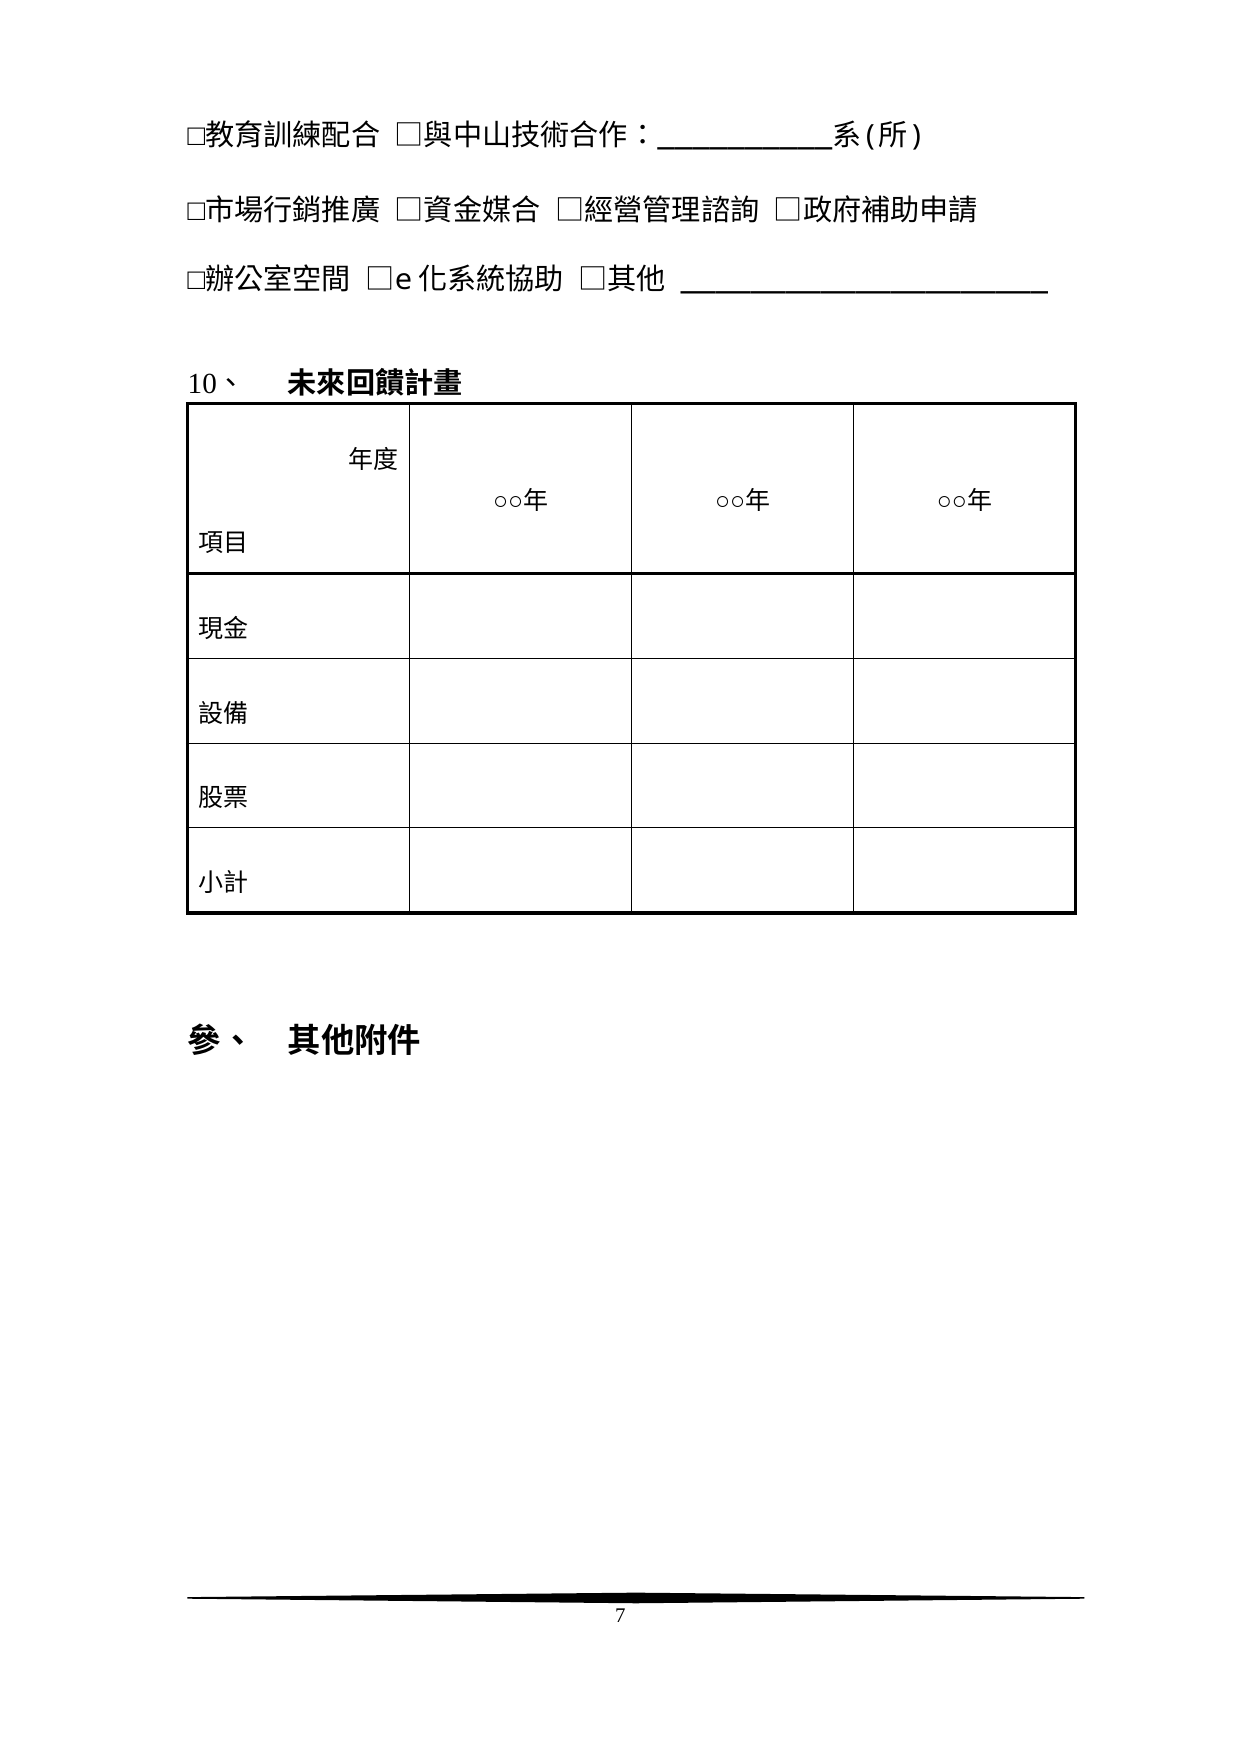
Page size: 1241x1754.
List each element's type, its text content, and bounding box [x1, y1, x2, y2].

table_cell 股票 [189, 744, 409, 827]
table_header 年度 項目 [189, 405, 409, 572]
table_cell 設備 [189, 659, 409, 743]
table_header ○○年 [410, 405, 631, 572]
table_header ○○年 [854, 405, 1074, 572]
table_cell [410, 828, 631, 911]
table_cell [410, 659, 631, 743]
table_cell [632, 744, 853, 827]
subtitle 其他附件 [187, 996, 1053, 1058]
table_cell [854, 575, 1074, 658]
table_cell [632, 659, 853, 743]
table_cell [632, 575, 853, 658]
text □辦公室空間 □e化系統協助 □其他 _____________________ [187, 235, 1053, 297]
table_cell [410, 575, 631, 658]
list 未來回饋計畫 [187, 360, 1053, 402]
table_cell [854, 659, 1074, 743]
table_header ○○年 [632, 405, 853, 572]
text □教育訓練配合 □與中山技術合作：__________系(所) [187, 91, 1053, 153]
table_cell [854, 828, 1074, 911]
table_cell [410, 744, 631, 827]
table_cell [854, 744, 1074, 827]
table_cell 現金 [189, 575, 409, 658]
table_cell [632, 828, 853, 911]
text □市場行銷推廣 □資金媒合 □經營管理諮詢 □政府補助申請 [187, 166, 1053, 228]
table_cell 小計 [189, 828, 409, 911]
